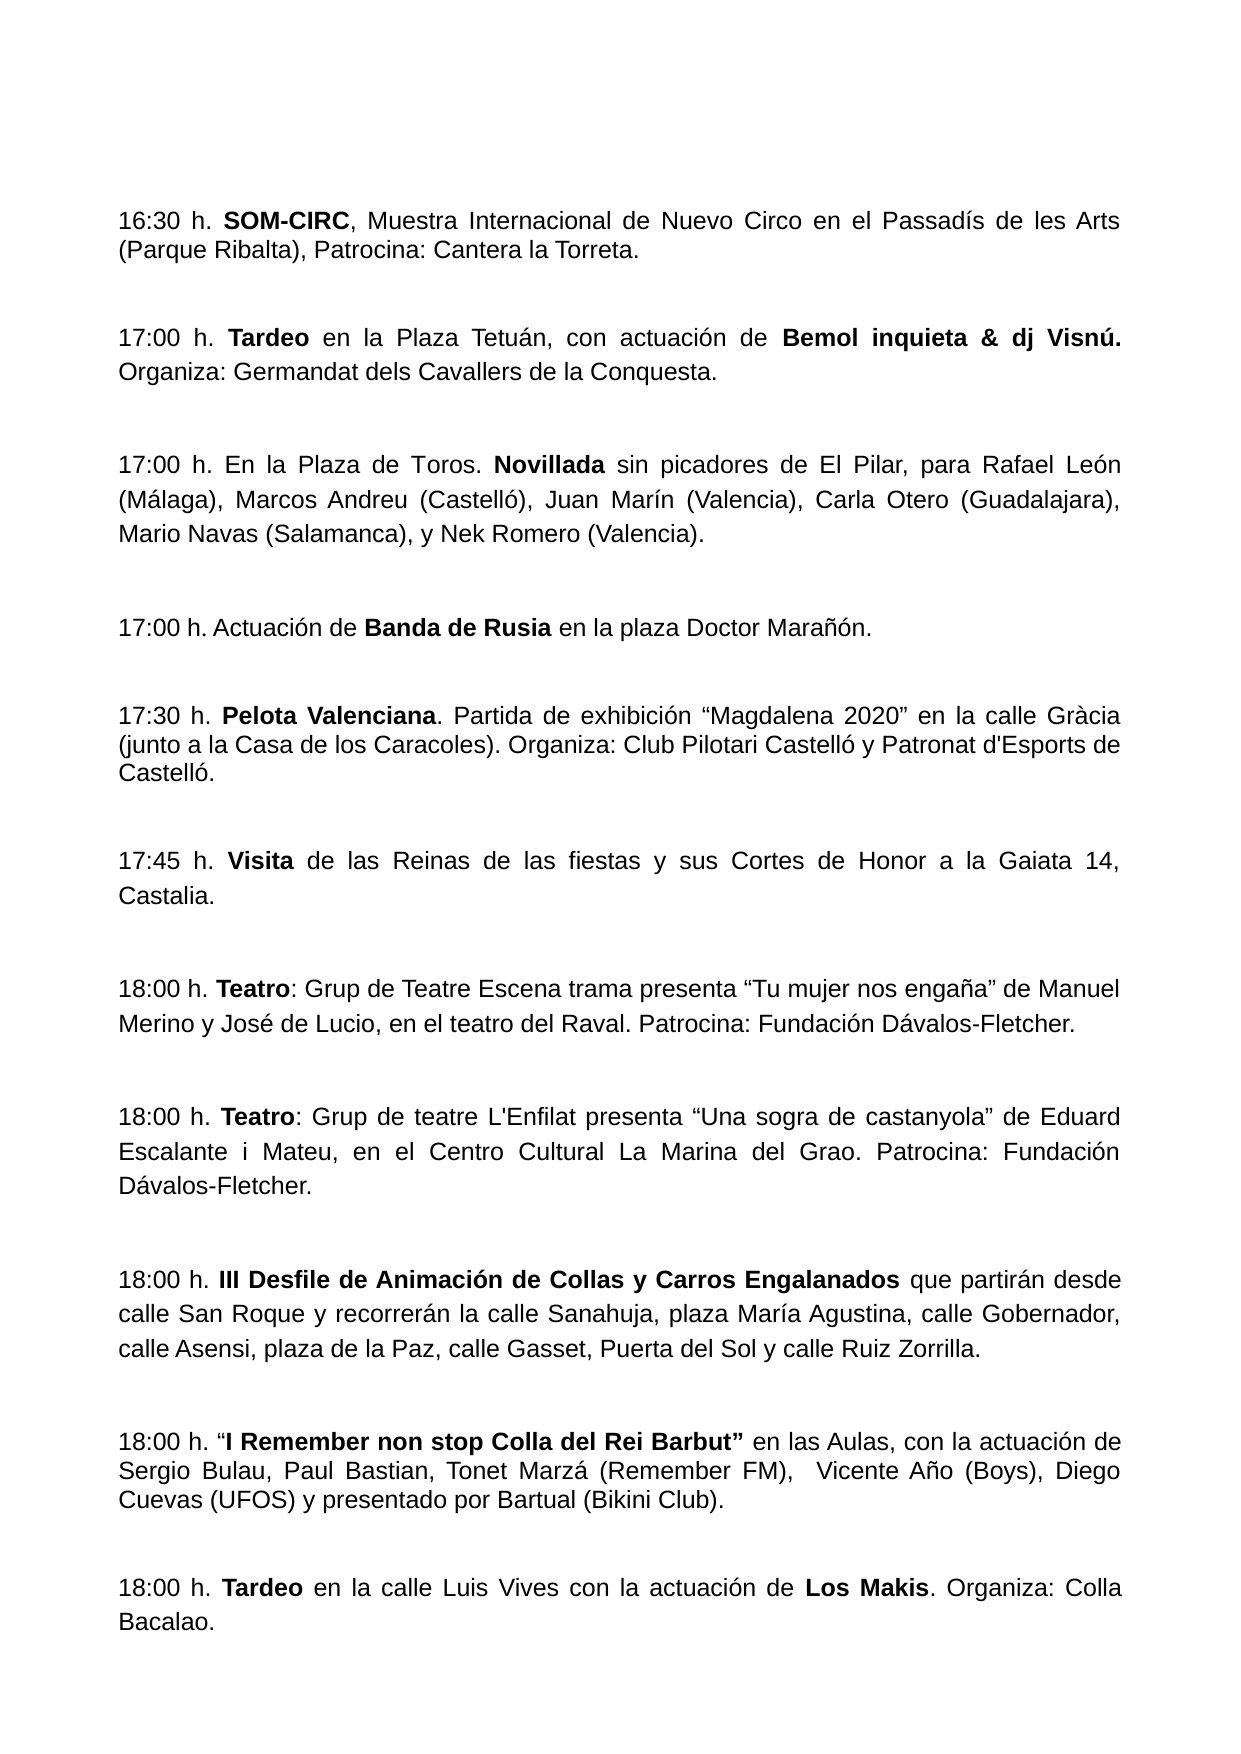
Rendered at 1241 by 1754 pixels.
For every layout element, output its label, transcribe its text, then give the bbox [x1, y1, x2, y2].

text 18:00 h. “I Remember non stop Colla del Rei Barbut” en las Aulas, con la actuación de Sergio Bulau, Paul Bastian, Tonet Marzá (Remember FM), Vicente Año (Boys), Diego Cuevas (UFOS) y presentado por Bartual (Bikini Club). [118, 1427, 1122, 1513]
text 17:00 h. Tardeo en la Plaza Tetuán, con actuación de Bemol inquieta & dj Visnú. Organiza: Germandat dels Cavallers de la Conquesta. [118, 322, 1122, 386]
text 18:00 h. Tardeo en la calle Luis Vives con la actuación de Los Makis. Organiza: Colla Bacalao. [118, 1573, 1122, 1636]
text 18:00 h. Teatro: Grup de Teatre Escena trama presenta “Tu mujer nos engaña” de Manuel Merino y José de Lucio, en el teatro del Raval. Patrocina: Fundación Dávalos-Fletcher. [118, 974, 1122, 1037]
text 17:00 h. En la Plaza de Toros. Novillada sin picadores de El Pilar, para Rafael León (Málaga), Marcos Andreu (Castelló), Juan Marín (Valencia), Carla Otero (Guadalajara), Mario Navas (Salamanca), y Nek Romero (Valencia). [118, 451, 1122, 548]
text 17:30 h. Pelota Valenciana. Partida de exhibición “Magdalena 2020” en la calle Gràcia (junto a la Casa de los Caracoles). Organiza: Club Pilotari Castelló y Patronat d'Esports de Castelló. [118, 701, 1122, 787]
text 18:00 h. III Desfile de Animación de Collas y Carros Engalanados que partirán desde calle San Roque y recorrerán la calle Sanahuja, plaza María Agustina, calle Gobernador, calle Asensi, plaza de la Paz, calle Gasset, Puerta del Sol y calle Ruiz Zorrilla. [118, 1265, 1122, 1362]
text 16:30 h. SOM-CIRC, Muestra Internacional de Nuevo Circo en el Passadís de les Arts (Parque Ribalta), Patrocina: Cantera la Torreta. [118, 206, 1122, 263]
text 18:00 h. Teatro: Grup de teatre L'Enfilat presenta “Una sogra de castanyola” de Eduard Escalante i Mateu, en el Centro Cultural La Marina del Grao. Patrocina: Fundación Dávalos-Fletcher. [118, 1102, 1122, 1200]
text 17:45 h. Visita de las Reinas de las fiestas y sus Cortes de Honor a la Gaiata 14, Castalia. [118, 846, 1122, 909]
text 17:00 h. Actuación de Banda de Rusia en la plaza Doctor Marañón. [118, 613, 1122, 642]
